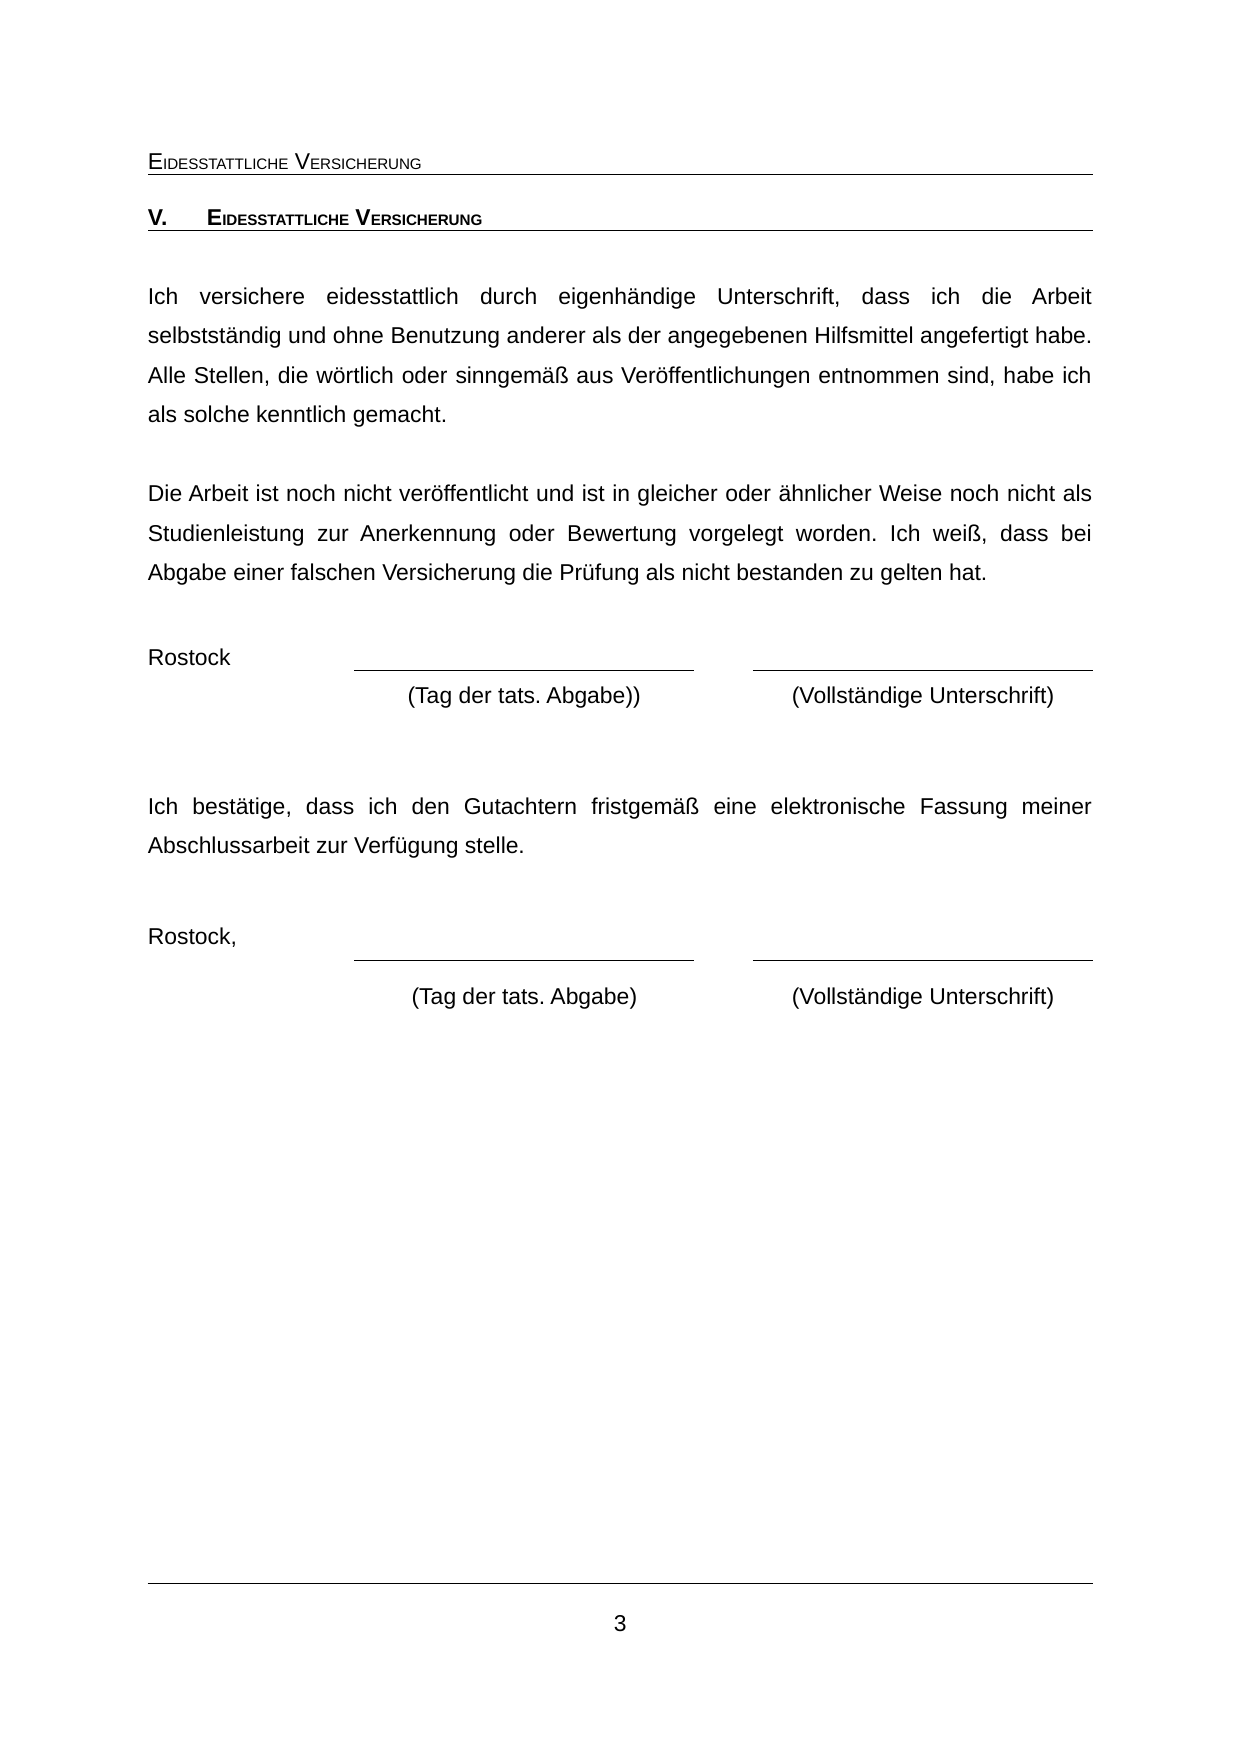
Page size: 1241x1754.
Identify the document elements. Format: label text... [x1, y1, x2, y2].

table_cell [148, 670, 354, 714]
table_header [694, 911, 753, 960]
table_header [354, 911, 694, 960]
table_cell (Tag der tats. Abgabe) [354, 961, 694, 1021]
subtitle Eidesstattliche Versicherung [148, 203, 1093, 230]
table_header [753, 911, 1092, 960]
table_cell [694, 960, 753, 1021]
table_header Rostock [148, 638, 354, 670]
text Ich bestätige, dass ich den Gutachtern fristgemäß eine elektronische Fassung meiner Abschlussarbeit zur Verfügung stelle. [148, 793, 1093, 859]
table_cell (Vollständige Unterschrift) [753, 961, 1092, 1021]
text Die Arbeit ist noch nicht veröffentlicht und ist in gleicher oder ähnlicher Weise noch nicht als Studienleistung zur Anerkennung oder Bewertung vorgelegt worden. Ich weiß, dass bei Abgabe einer falschen Versicherung die Prüfung als nicht bestanden zu gelten hat. [148, 480, 1093, 585]
table_header [753, 638, 1093, 670]
table_header [354, 638, 694, 670]
table_cell [148, 960, 354, 1021]
table_header Rostock, [148, 911, 354, 960]
text Ich versichere eidesstattlich durch eigenhändige Unterschrift, dass ich die Arbeit selbstständig und ohne Benutzung anderer als der angegebenen Hilfsmittel angefertigt habe. Alle Stellen, die wörtlich oder sinngemäß aus Veröffentlichungen entnommen sind, habe ich als solche kenntlich gemacht. [148, 283, 1093, 427]
table_cell (Vollständige Unterschrift) [753, 671, 1093, 714]
table_cell [694, 670, 753, 714]
table_cell (Tag der tats. Abgabe)) [354, 671, 694, 714]
table_header [694, 638, 753, 670]
